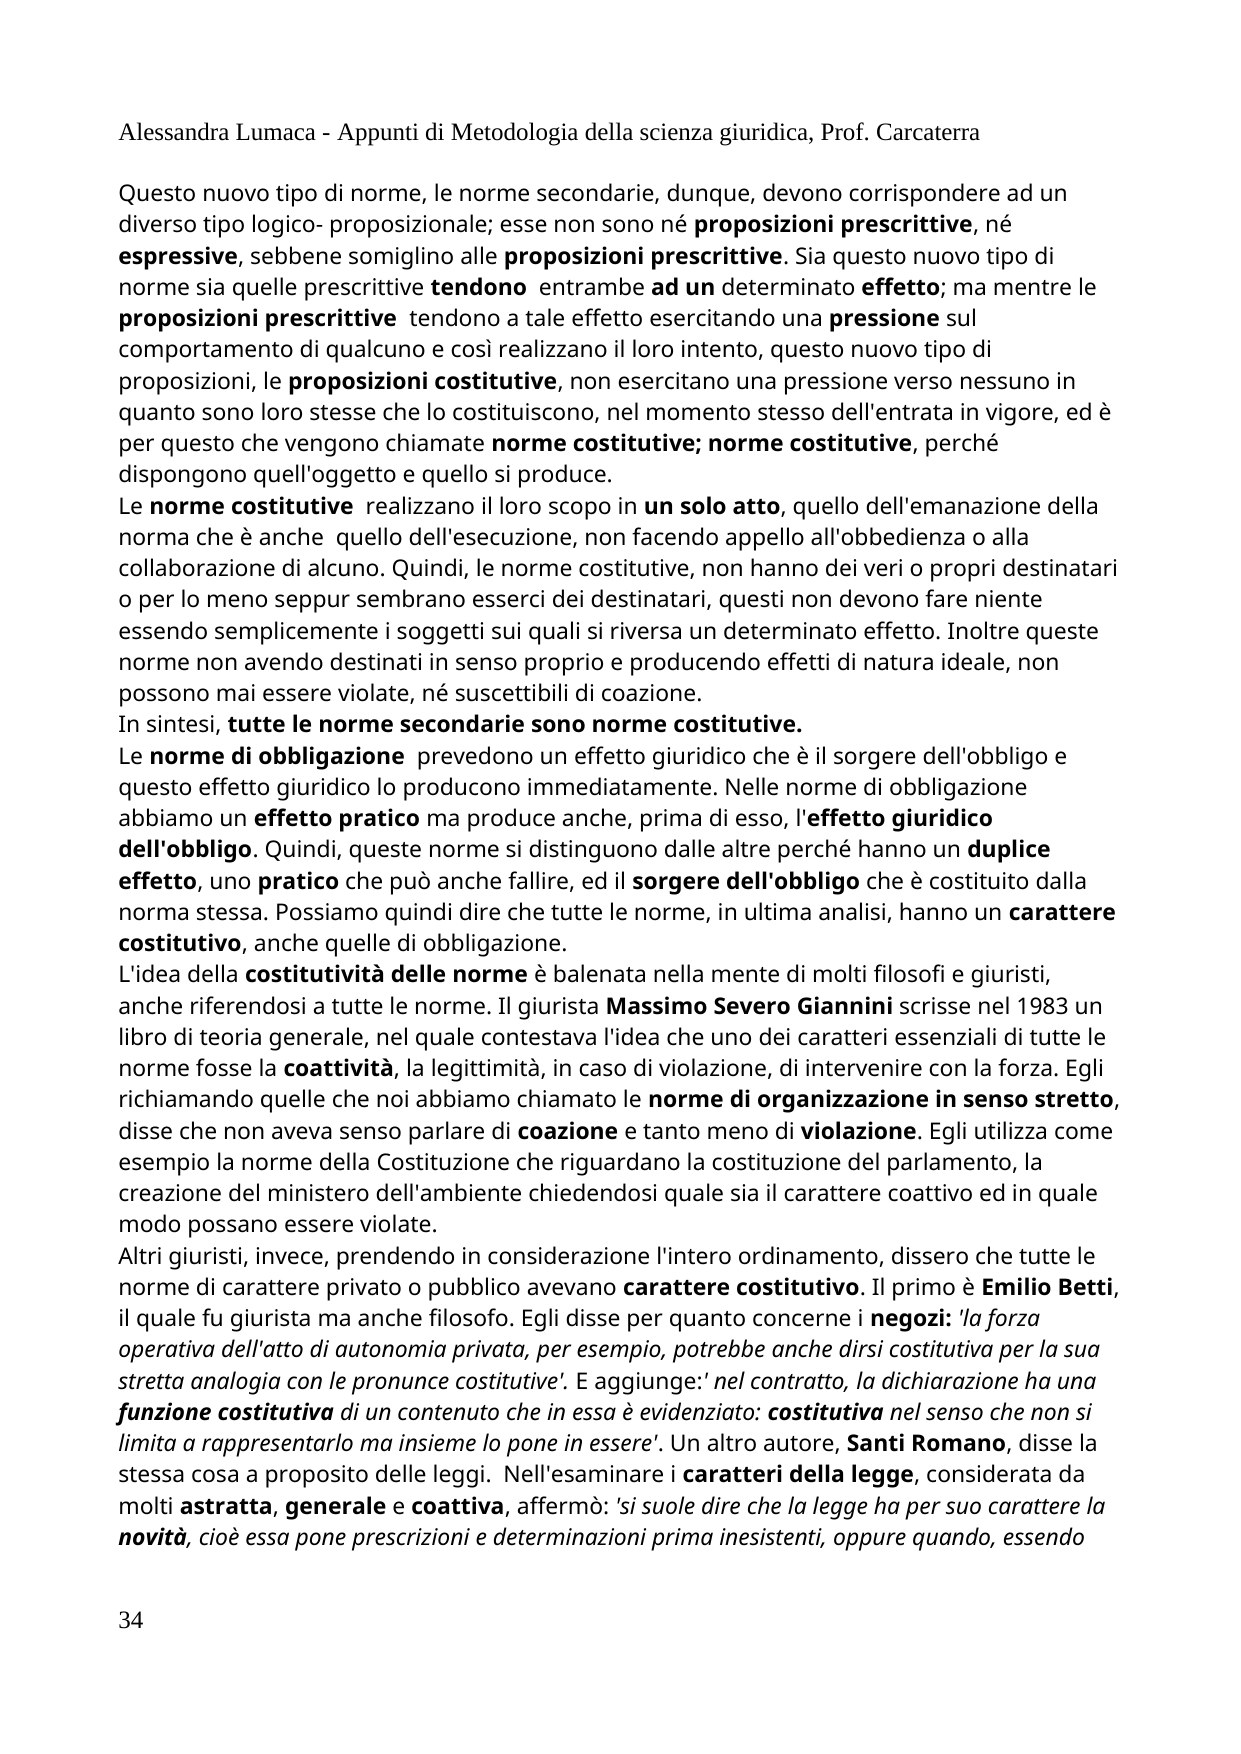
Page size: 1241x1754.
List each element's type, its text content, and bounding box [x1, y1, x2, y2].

text In sintesi, tutte le norme secondarie sono norme costitutive. [118, 708, 1122, 739]
text Le norme costitutive realizzano il loro scopo in un solo atto, quello dell'emanazione della norma che è anche quello dell'esecuzione, non facendo appello all'obbedienza o alla collaborazione di alcuno. Quindi, le norme costitutive, non hanno dei veri o propri destinatari o per lo meno seppur sembrano esserci dei destinatari, questi non devono fare niente essendo semplicemente i soggetti sui quali si riversa un determinato effetto. Inoltre queste norme non avendo destinati in senso proprio e producendo effetti di natura ideale, non possono mai essere violate, né suscettibili di coazione. [118, 489, 1122, 708]
text Questo nuovo tipo di norme, le norme secondarie, dunque, devono corrispondere ad un diverso tipo logico- proposizionale; esse non sono né proposizioni prescrittive, né espressive, sebbene somiglino alle proposizioni prescrittive. Sia questo nuovo tipo di norme sia quelle prescrittive tendono entrambe ad un determinato effetto; ma mentre le proposizioni prescrittive tendono a tale effetto esercitando una pressione sul comportamento di qualcuno e così realizzano il loro intento, questo nuovo tipo di proposizioni, le proposizioni costitutive, non esercitano una pressione verso nessuno in quanto sono loro stesse che lo costituiscono, nel momento stesso dell'entrata in vigore, ed è per questo che vengono chiamate norme costitutive; norme costitutive, perché dispongono quell'oggetto e quello si produce. [118, 177, 1122, 489]
text Le norme di obbligazione prevedono un effetto giuridico che è il sorgere dell'obbligo e questo effetto giuridico lo producono immediatamente. Nelle norme di obbligazione abbiamo un effetto pratico ma produce anche, prima di esso, l'effetto giuridico dell'obbligo. Quindi, queste norme si distinguono dalle altre perché hanno un duplice effetto, uno pratico che può anche fallire, ed il sorgere dell'obbligo che è costituito dalla norma stessa. Possiamo quindi dire che tutte le norme, in ultima analisi, hanno un carattere costitutivo, anche quelle di obbligazione. [118, 739, 1122, 958]
text Altri giuristi, invece, prendendo in considerazione l'intero ordinamento, dissero che tutte le norme di carattere privato o pubblico avevano carattere costitutivo. Il primo è Emilio Betti, il quale fu giurista ma anche filosofo. Egli disse per quanto concerne i negozi: 'la forza operativa dell'atto di autonomia privata, per esempio, potrebbe anche dirsi costitutiva per la sua stretta analogia con le pronunce costitutive'. E aggiunge:' nel contratto, la dichiarazione ha una funzione costitutiva di un contenuto che in essa è evidenziato: costitutiva nel senso che non si limita a rappresentarlo ma insieme lo pone in essere'. Un altro autore, Santi Romano, disse la stessa cosa a proposito delle leggi. Nell'esaminare i caratteri della legge, considerata da molti astratta, generale e coattiva, affermò: 'si suole dire che la legge ha per suo carattere la novità, cioè essa pone prescrizioni e determinazioni prima inesistenti, oppure quando, essendo [118, 1239, 1122, 1552]
text L'idea della costitutività delle norme è balenata nella mente di molti filosofi e giuristi, anche riferendosi a tutte le norme. Il giurista Massimo Severo Giannini scrisse nel 1983 un libro di teoria generale, nel quale contestava l'idea che uno dei caratteri essenziali di tutte le norme fosse la coattività, la legittimità, in caso di violazione, di intervenire con la forza. Egli richiamando quelle che noi abbiamo chiamato le norme di organizzazione in senso stretto, disse che non aveva senso parlare di coazione e tanto meno di violazione. Egli utilizza come esempio la norme della Costituzione che riguardano la costituzione del parlamento, la creazione del ministero dell'ambiente chiedendosi quale sia il carattere coattivo ed in quale modo possano essere violate. [118, 958, 1122, 1239]
